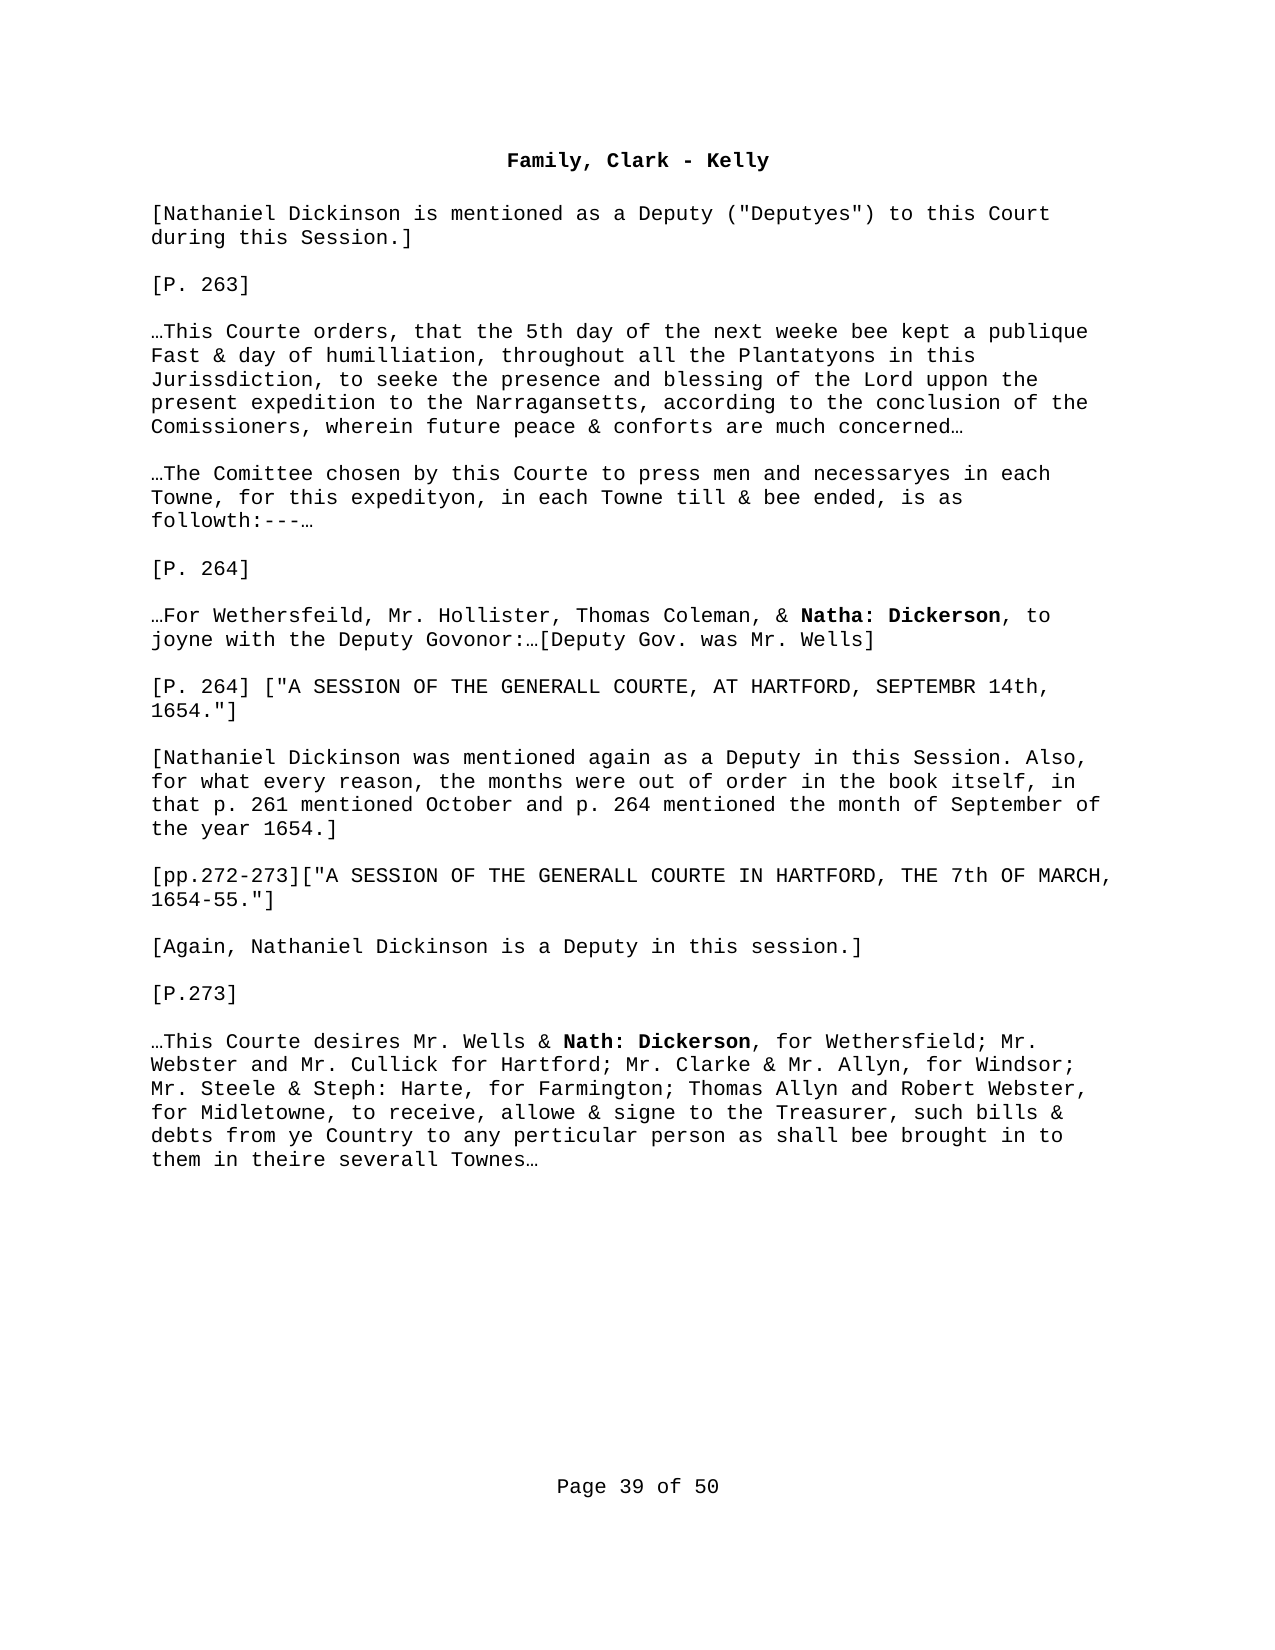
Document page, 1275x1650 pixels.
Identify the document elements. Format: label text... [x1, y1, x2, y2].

text [P. 264] ["A SESSION OF THE GENERALL COURTE, AT HARTFORD, SEPTEMBR 14th, 1654."] [151, 676, 1125, 723]
text …This Courte orders, that the 5th day of the next weeke bee kept a publique Fast & day of humilliation, throughout all the Plantatyons in this Jurissdiction, to seeke the presence and blessing of the Lord uppon the present expedition to the Narragansetts, according to the conclusion of the Comissioners, wherein future peace & conforts are much concerned… [151, 321, 1125, 439]
text [Nathaniel Dickinson is mentioned as a Deputy ("Deputyes") to this Court during this Session.] [151, 203, 1125, 250]
text [P.273] [151, 983, 1125, 1007]
text [P. 264] [151, 558, 1125, 581]
text [Again, Nathaniel Dickinson is a Deputy in this session.] [151, 936, 1125, 960]
text …This Courte desires Mr. Wells & Nath: Dickerson, for Wethersfield; Mr. Webster and Mr. Cullick for Hartford; Mr. Clarke & Mr. Allyn, for Windsor; Mr. Steele & Steph: Harte, for Farmington; Thomas Allyn and Robert Webster, for Midletowne, to receive, allowe & signe to the Treasurer, such bills & debts from ye Country to any perticular person as shall bee brought in to them in theire severall Townes… [151, 1031, 1125, 1173]
text …The Comittee chosen by this Courte to press men and necessaryes in each Towne, for this expedityon, in each Towne till & bee ended, is as followth:---… [151, 463, 1125, 534]
text [P. 263] [151, 274, 1125, 298]
text [Nathaniel Dickinson was mentioned again as a Deputy in this Session. Also, for what every reason, the months were out of order in the book itself, in that p. 261 mentioned October and p. 264 mentioned the month of September of the year 1654.] [151, 747, 1125, 842]
text …For Wethersfeild, Mr. Hollister, Thomas Coleman, & Natha: Dickerson, to joyne with the Deputy Govonor:…[Deputy Gov. was Mr. Wells] [151, 605, 1125, 652]
text [pp.272-273]["A SESSION OF THE GENERALL COURTE IN HARTFORD, THE 7th OF MARCH, 1654-55."] [151, 865, 1125, 912]
